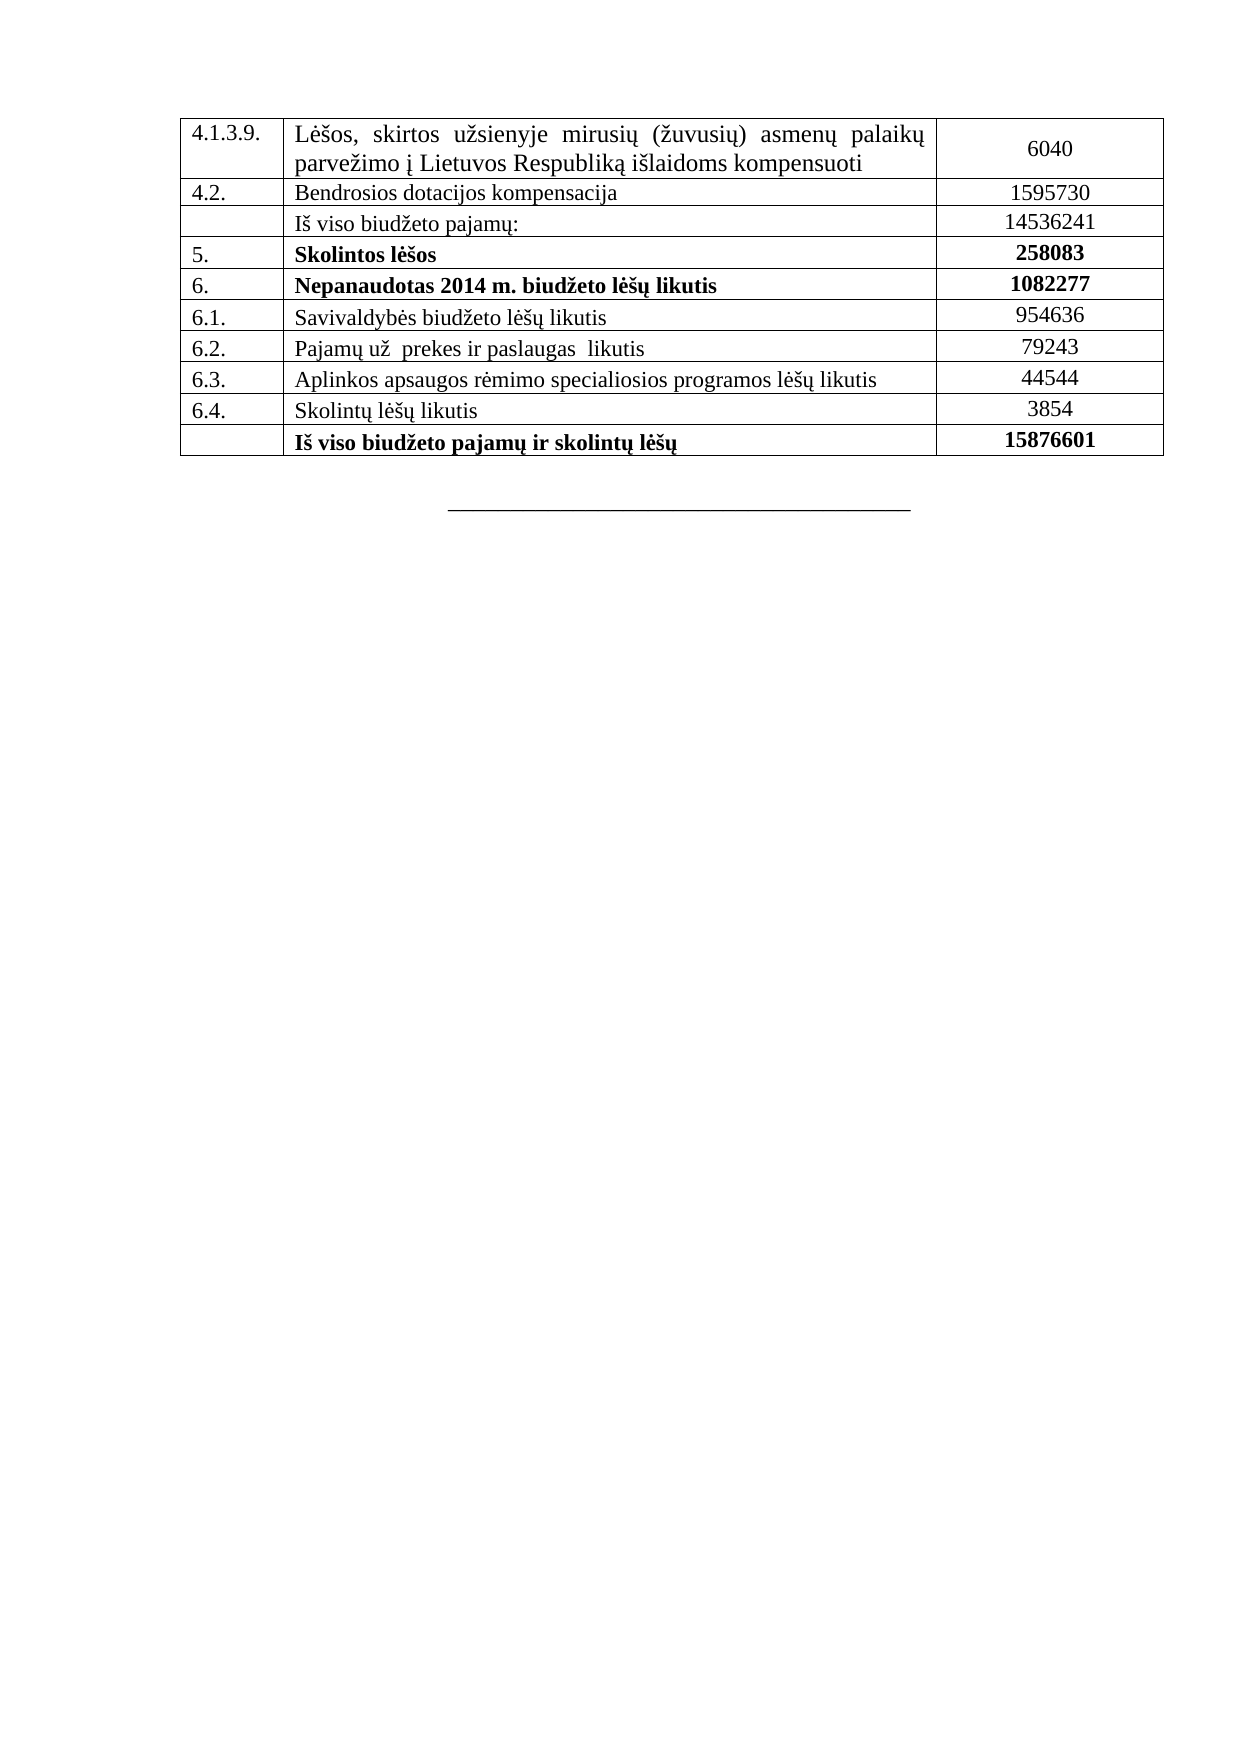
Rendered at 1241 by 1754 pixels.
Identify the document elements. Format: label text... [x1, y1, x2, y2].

table_cell 6.4. [181, 394, 283, 424]
table_cell [1164, 424, 1204, 455]
table_cell [159, 393, 180, 424]
table_cell [159, 205, 180, 236]
table_cell Aplinkos apsaugos rėmimo specialiosios programos lėšų likutis [284, 362, 936, 392]
table_cell 6.1. [181, 300, 283, 330]
table_cell [181, 206, 283, 236]
table_cell Nepanaudotas 2014 m. biudžeto lėšų likutis [284, 269, 936, 299]
table_cell [1164, 361, 1204, 392]
table_cell 4.1.3.9. [181, 119, 283, 177]
table_cell 5. [181, 237, 283, 267]
text _____________________________________ [177, 485, 1181, 513]
table_cell [159, 268, 180, 299]
table_cell Bendrosios dotacijos kompensacija [284, 179, 936, 205]
table_cell Pajamų už prekes ir paslaugas likutis [284, 331, 936, 361]
table_cell [1164, 393, 1204, 424]
table_cell [159, 299, 180, 330]
table_cell [1164, 268, 1204, 299]
table_cell [159, 236, 180, 267]
table_cell 79243 [937, 331, 1163, 361]
table_cell 3854 [937, 394, 1163, 424]
table_cell 44544 [937, 362, 1163, 392]
table_cell 6.2. [181, 331, 283, 361]
table_cell 1082277 [937, 269, 1163, 299]
table_cell 6. [181, 269, 283, 299]
table_cell 1595730 [937, 179, 1163, 205]
table_cell [181, 425, 283, 455]
table_cell [159, 330, 180, 361]
table_cell 15876601 [937, 425, 1163, 455]
table_cell [1164, 330, 1204, 361]
table_cell [1164, 205, 1204, 236]
table_cell Skolintų lėšų likutis [284, 394, 936, 424]
table_cell 954636 [937, 300, 1163, 330]
table_cell [159, 361, 180, 392]
table_cell [1164, 236, 1204, 267]
table_cell 4.2. [181, 179, 283, 205]
table_cell [1164, 178, 1204, 205]
table_cell 14536241 [937, 206, 1163, 236]
table_cell Lėšos, skirtos užsienyje mirusių (žuvusių) asmenų palaikų parvežimo į Lietuvos Respubliką išlaidoms kompensuoti [284, 119, 936, 177]
table_cell 6.3. [181, 362, 283, 392]
table_cell [1164, 118, 1204, 177]
table_cell Skolintos lėšos [284, 237, 936, 267]
table_cell Iš viso biudžeto pajamų: [284, 206, 936, 236]
table_cell [159, 178, 180, 205]
table_cell 6040 [937, 119, 1163, 177]
table_cell Iš viso biudžeto pajamų ir skolintų lėšų [284, 425, 936, 455]
table_cell [159, 118, 180, 177]
table_cell [1164, 299, 1204, 330]
table_cell 258083 [937, 237, 1163, 267]
table_cell Savivaldybės biudžeto lėšų likutis [284, 300, 936, 330]
table_cell [159, 424, 180, 455]
